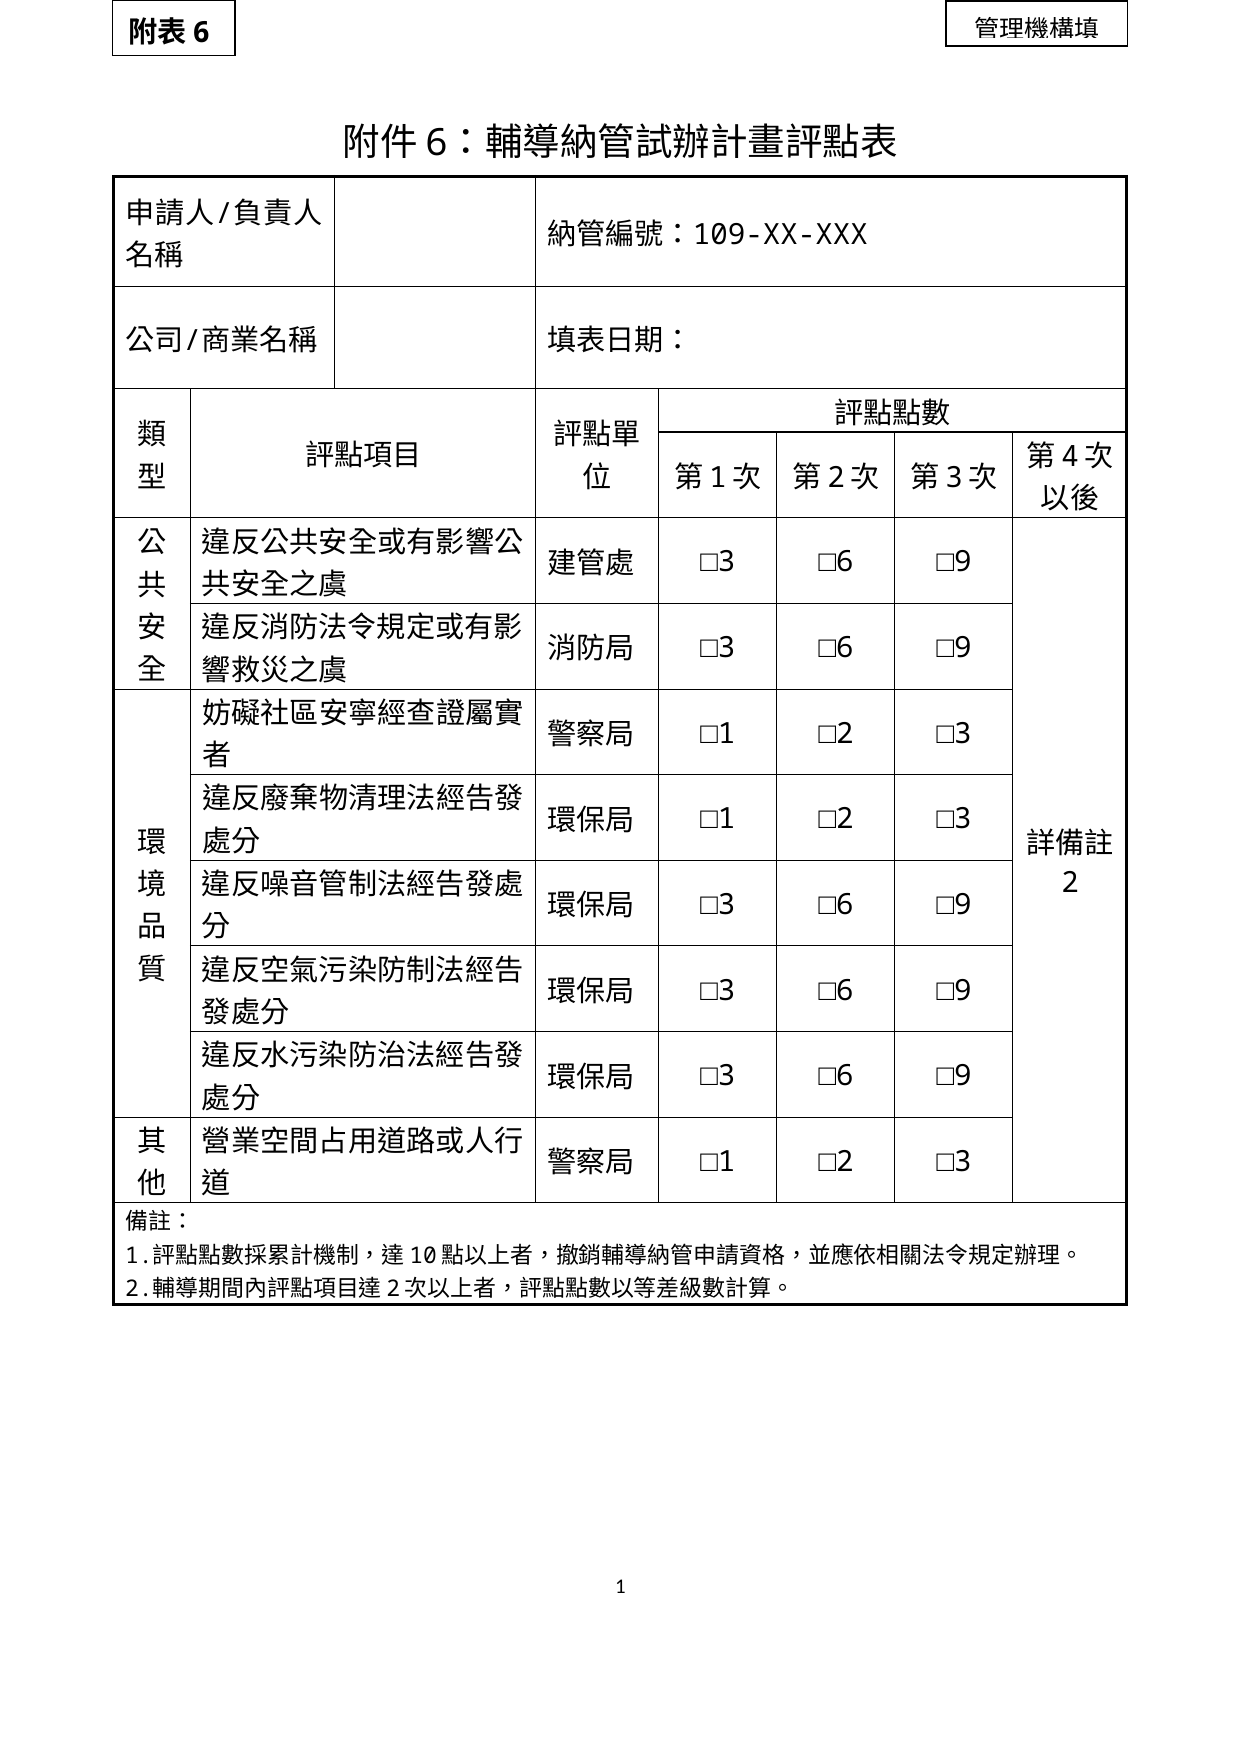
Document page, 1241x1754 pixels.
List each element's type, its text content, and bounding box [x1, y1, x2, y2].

table_cell 第3次 [895, 433, 1012, 517]
table_cell 違反公共安全或有影響公共安全之虞 [191, 518, 535, 603]
table_cell 填表日期： [536, 287, 1125, 388]
table_cell 備註： 1.評點點數採累計機制，達10點以上者，撤銷輔導納管申請資格，並應依相關法令規定辦理。 2.輔導期間內評點項目達2次以上者，評點點數以等差級數計算。 [115, 1203, 1125, 1303]
table_cell □3 [659, 518, 776, 603]
table_header 申請人/負責人名稱 [115, 178, 334, 286]
table_cell 詳備註2 [1013, 518, 1125, 1202]
table_header 納管編號：109-XX-XXX [536, 178, 1125, 286]
text [113, 1, 234, 55]
text 附表6 [128, 8, 219, 48]
table_cell 建管處 [536, 518, 658, 603]
table_cell 公司/商業名稱 [115, 287, 334, 388]
table_cell □3 [659, 946, 776, 1031]
table_cell □6 [777, 518, 894, 603]
table_cell 違反廢棄物清理法經告發處分 [191, 775, 535, 860]
table_cell 第1次 [659, 433, 776, 517]
table_cell □2 [777, 775, 894, 860]
table_cell □1 [659, 775, 776, 860]
table_cell □9 [895, 604, 1012, 688]
table_cell □3 [895, 690, 1012, 774]
table_cell 環保局 [536, 861, 658, 945]
table_cell □6 [777, 1032, 894, 1117]
table_cell 違反噪音管制法經告發處分 [191, 861, 535, 945]
table_cell 消防局 [536, 604, 658, 688]
table_cell □1 [659, 690, 776, 774]
table_cell □9 [895, 946, 1012, 1031]
table_cell 警察局 [536, 690, 658, 774]
table_cell □9 [895, 518, 1012, 603]
table_cell 第4次以後 [1013, 433, 1125, 517]
table_cell 環保局 [536, 946, 658, 1031]
table_cell 環境品質 [115, 690, 190, 1117]
table_cell 營業空間占用道路或人行道 [191, 1118, 535, 1202]
table_cell 評點單位 [536, 389, 658, 517]
table_cell 違反消防法令規定或有影響救災之虞 [191, 604, 535, 688]
table_cell □9 [895, 1032, 1012, 1117]
table_cell □1 [659, 1118, 776, 1202]
table_cell □6 [777, 604, 894, 688]
table_cell [335, 287, 535, 388]
text 管理機構填寫 [1030, 22, 1039, 38]
table_cell 環保局 [536, 1032, 658, 1117]
table_cell □6 [777, 946, 894, 1031]
table_cell 違反水污染防治法經告發處分 [191, 1032, 535, 1117]
table_cell 評點點數 [659, 389, 1125, 431]
table_cell 違反空氣污染防制法經告發處分 [191, 946, 535, 1031]
table_header [335, 178, 535, 286]
table_cell 環保局 [536, 775, 658, 860]
table_cell 公共安全 [115, 518, 190, 688]
table_cell □2 [777, 690, 894, 774]
table_cell □3 [895, 775, 1012, 860]
text 附件6：輔導納管試辦計畫評點表 [112, 112, 1128, 167]
table_cell □3 [659, 1032, 776, 1117]
table_cell □6 [777, 861, 894, 945]
text 管理機構填寫 [962, 9, 1111, 38]
table_cell 其他 [115, 1118, 190, 1202]
table_cell 第2次 [777, 433, 894, 517]
table_cell □3 [659, 604, 776, 688]
table_cell 評點項目 [191, 389, 535, 517]
table_cell 類型 [115, 389, 190, 517]
table_cell □3 [659, 861, 776, 945]
table_cell □9 [895, 861, 1012, 945]
table_cell □2 [777, 1118, 894, 1202]
table_cell 警察局 [536, 1118, 658, 1202]
table_cell 妨礙社區安寧經查證屬實者 [191, 690, 535, 774]
table_cell □3 [895, 1118, 1012, 1202]
